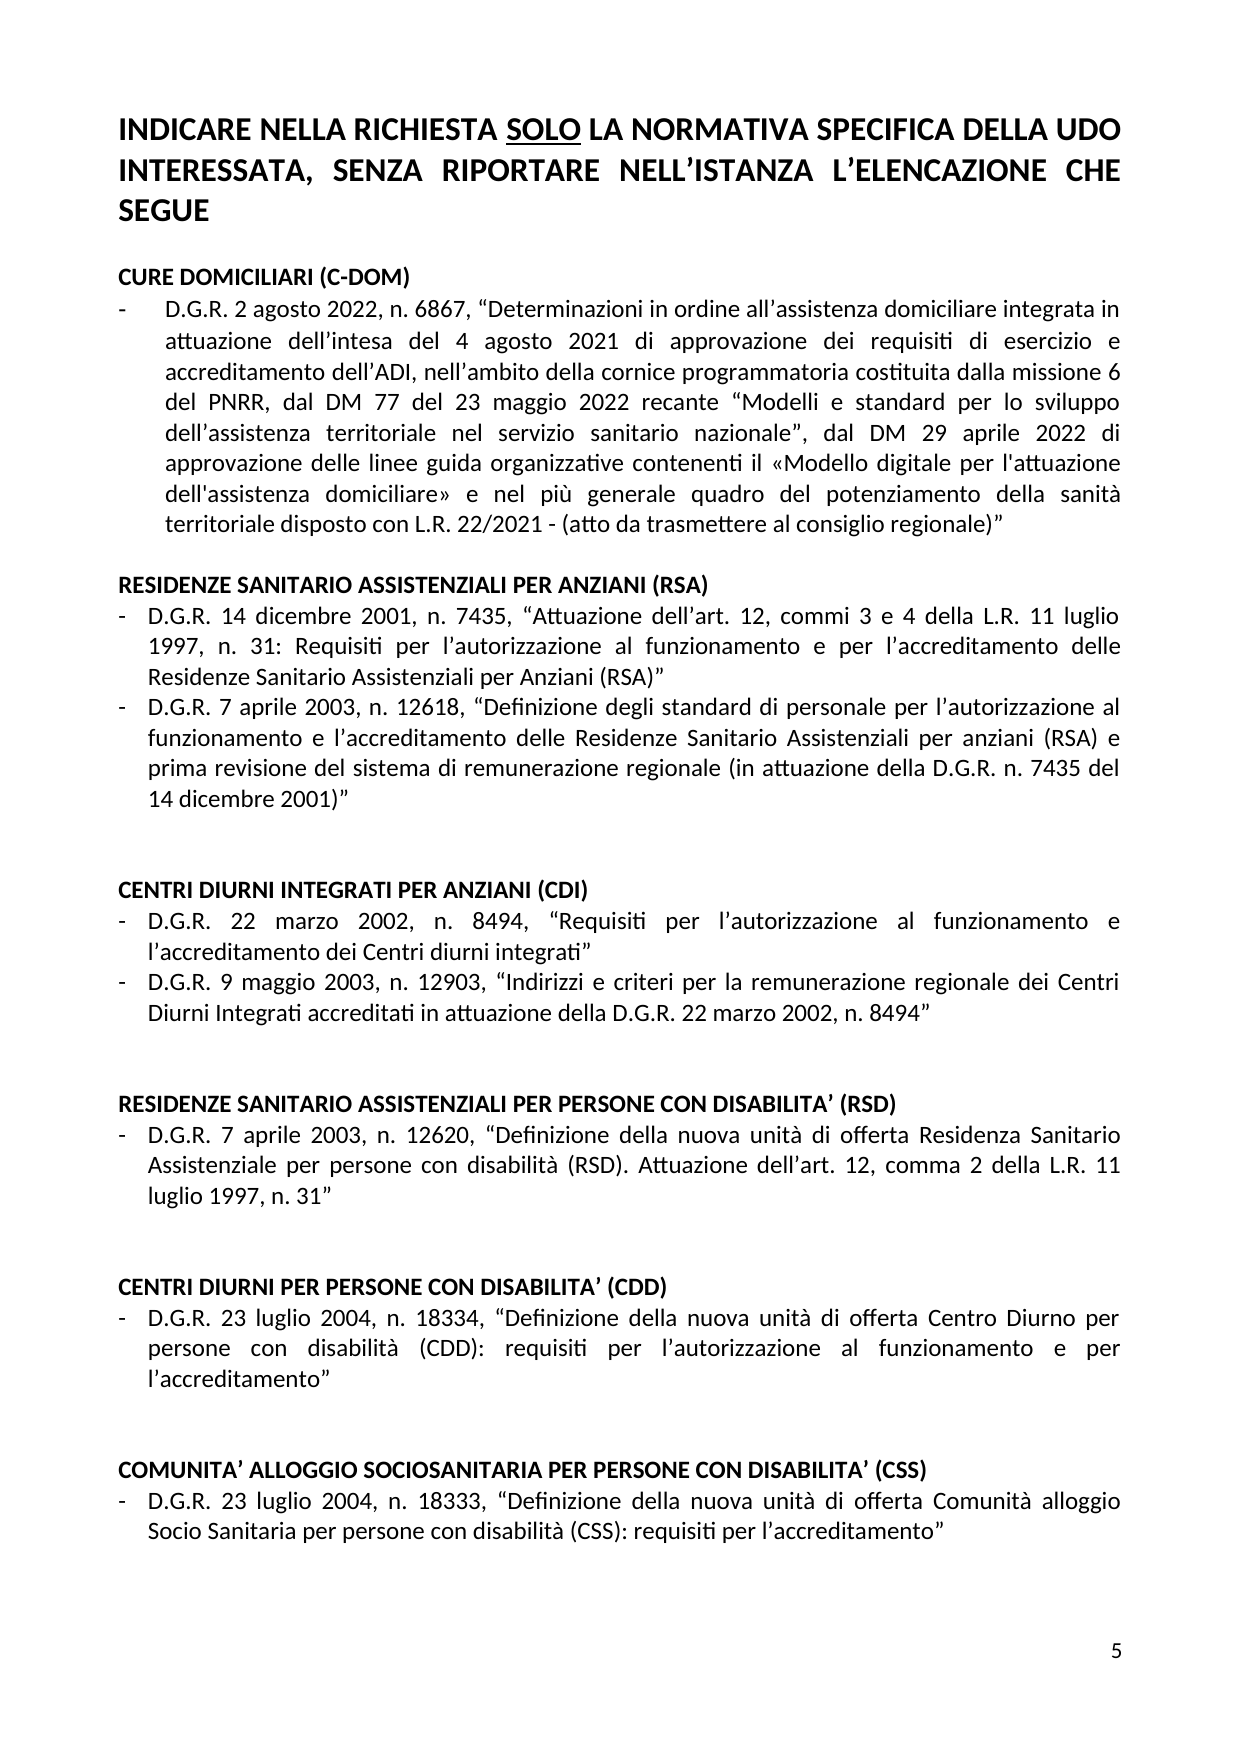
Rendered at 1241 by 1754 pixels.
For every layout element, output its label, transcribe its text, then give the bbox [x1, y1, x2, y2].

text - D.G.R. 7 aprile 2003, n. 12620, “Definizione della nuova unità di offerta Residenza Sanitario Assistenziale per persone con disabilità (RSD). Attuazione dell’art. 12, comma 2 della L.R. 11 luglio 1997, n. 31” [118, 1119, 1122, 1210]
text CENTRI DIURNI INTEGRATI PER ANZIANI (CDI) [118, 874, 1122, 905]
text - D.G.R. 14 dicembre 2001, n. 7435, “Attuazione dell’art. 12, commi 3 e 4 della L.R. 11 luglio 1997, n. 31: Requisiti per l’autorizzazione al funzionamento e per l’accreditamento delle Residenze Sanitario Assistenziali per Anziani (RSA)” [118, 600, 1122, 691]
text RESIDENZE SANITARIO ASSISTENZIALI PER ANZIANI (RSA) [118, 569, 1122, 600]
text - D.G.R. 23 luglio 2004, n. 18333, “Definizione della nuova unità di offerta Comunità alloggio Socio Sanitaria per persone con disabilità (CSS): requisiti per l’accreditamento” [118, 1485, 1122, 1546]
text - D.G.R. 7 aprile 2003, n. 12618, “Definizione degli standard di personale per l’autorizzazione al funzionamento e l’accreditamento delle Residenze Sanitario Assistenziali per anziani (RSA) e prima revisione del sistema di remunerazione regionale (in attuazione della D.G.R. n. 7435 del 14 dicembre 2001)” [118, 691, 1122, 813]
text - D.G.R. 9 maggio 2003, n. 12903, “Indirizzi e criteri per la remunerazione regionale dei Centri Diurni Integrati accreditati in attuazione della D.G.R. 22 marzo 2002, n. 8494” [118, 966, 1122, 1027]
text RESIDENZE SANITARIO ASSISTENZIALI PER PERSONE CON DISABILITA’ (RSD) [118, 1088, 1122, 1119]
text - D.G.R. 23 luglio 2004, n. 18334, “Definizione della nuova unità di offerta Centro Diurno per persone con disabilità (CDD): requisiti per l’autorizzazione al funzionamento e per l’accreditamento” [118, 1302, 1122, 1393]
text - D.G.R. 22 marzo 2002, n. 8494, “Requisiti per l’autorizzazione al funzionamento e l’accreditamento dei Centri diurni integrati” [118, 905, 1122, 966]
text COMUNITA’ ALLOGGIO SOCIOSANITARIA PER PERSONE CON DISABILITA’ (CSS) [118, 1454, 1122, 1485]
text CURE DOMICILIARI (C-DOM) [118, 261, 1122, 291]
text CENTRI DIURNI PER PERSONE CON DISABILITA’ (CDD) [118, 1271, 1122, 1302]
text INDICARE NELLA RICHIESTA SOLO LA NORMATIVA SPECIFICA DELLA UDO INTERESSATA, SENZA RIPORTARE NELL’ISTANZA L’ELENCAZIONE CHE SEGUE [118, 108, 1122, 230]
list D.G.R. 2 agosto 2022, n. 6867, “Determinazioni in ordine all’assistenza domiciliare integrata in attuazione dell’intesa del 4 agosto 2021 di approvazione dei requisiti di esercizio e accreditamento dell’ADI, nell’ambito della cornice programmatoria costituita dalla missione 6 del PNRR, dal DM 77 del 23 maggio 2022 recante “Modelli e standard per lo sviluppo dell’assistenza territoriale nel servizio sanitario nazionale”, dal DM 29 aprile 2022 di approvazione delle linee guida organizzative contenenti il «Modello digitale per l'attuazione dell'assistenza domiciliare» e nel più generale quadro del potenziamento della sanità territoriale disposto con L.R. 22/2021 - (atto da trasmettere al consiglio regionale)” [118, 291, 1122, 539]
